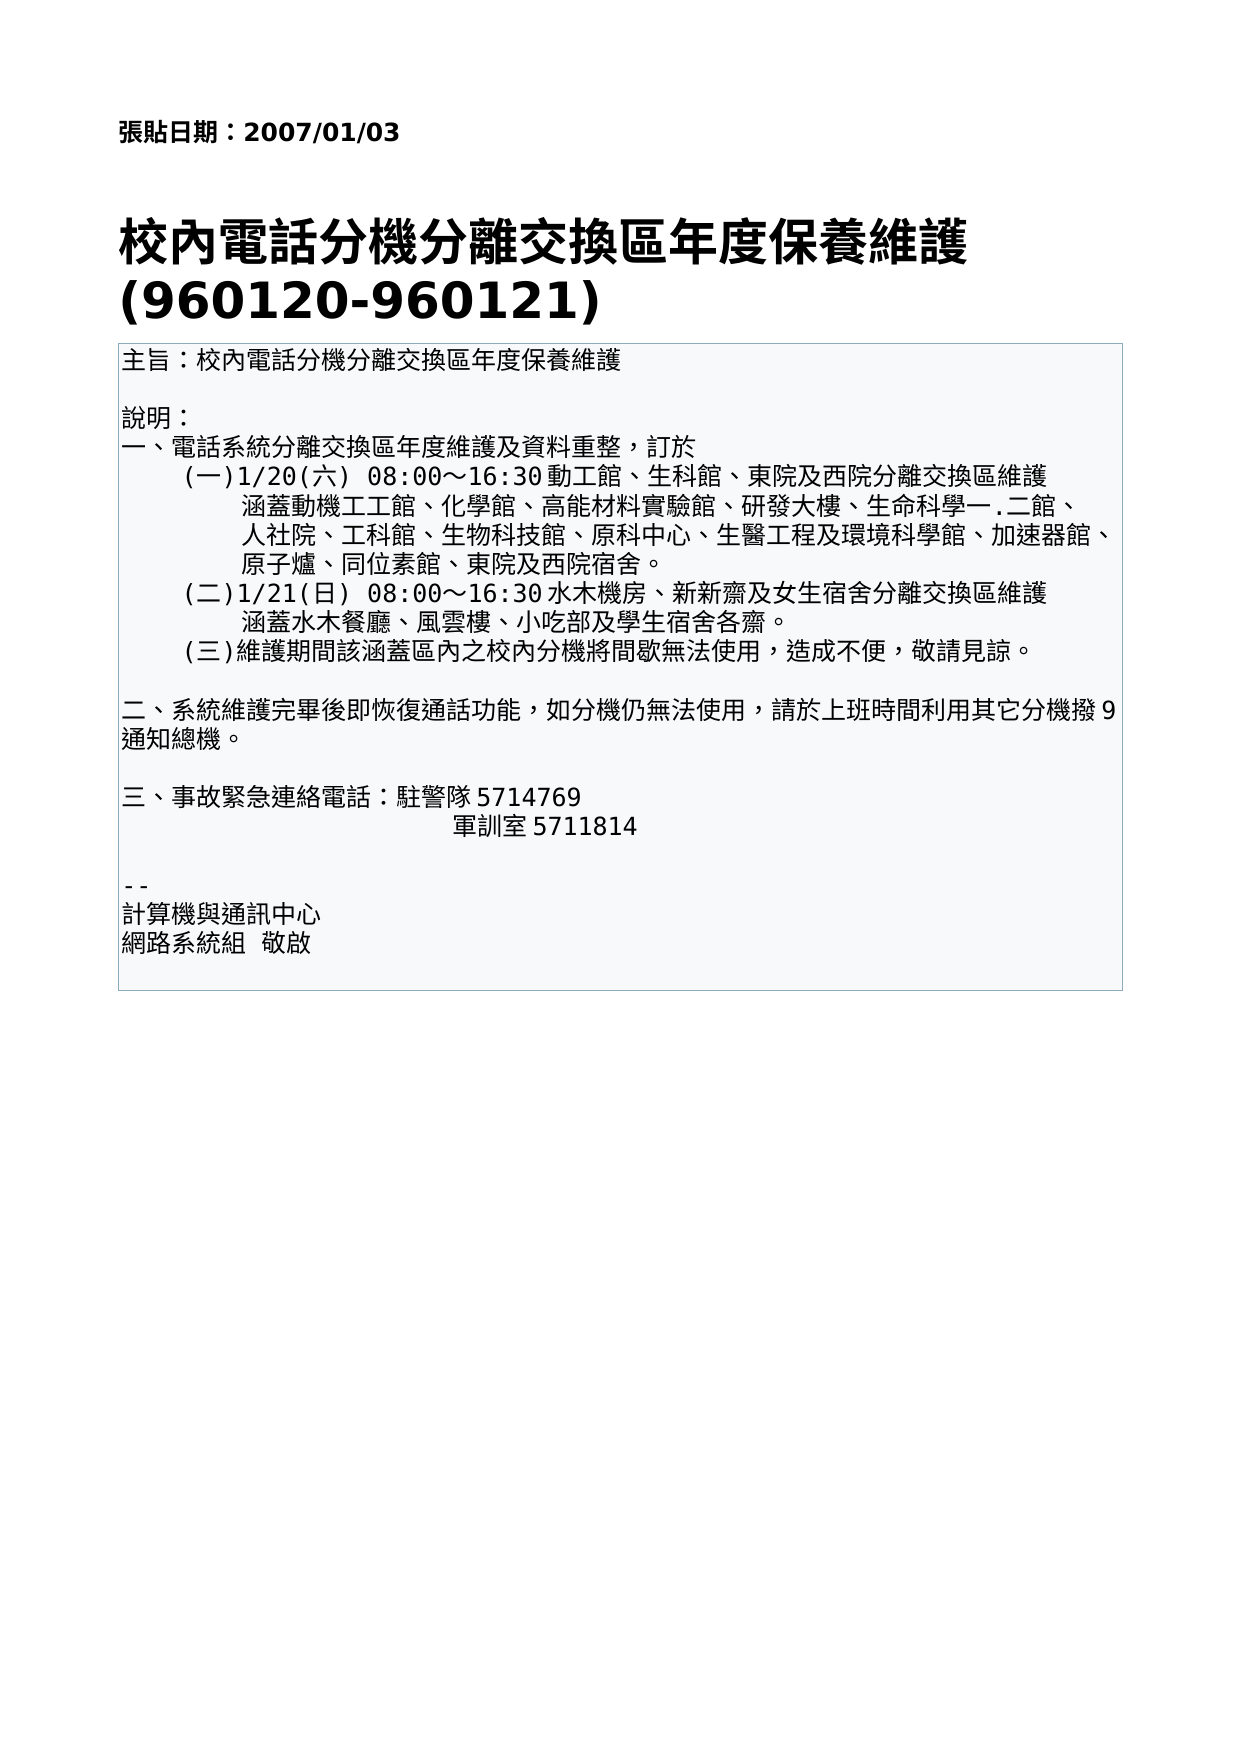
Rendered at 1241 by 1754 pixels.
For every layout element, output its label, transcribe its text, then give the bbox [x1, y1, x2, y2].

text 張貼日期：2007/01/03 [118, 118, 1122, 176]
text 主旨：校內電話分機分離交換區年度保養維護 說明： 一、電話系統分離交換區年度維護及資料重整，訂於 (一)1/20(六) 08:00～16:30動工館、生科館、東院及西院分離交換區維護 涵蓋動機工工館、化學館、高能材料實驗館、研發大樓、生命科學一.二館、 人社院、工科館、生物科技館、原科中心、生醫工程及環境科學館、加速器館、 原子爐、同位素館、東院及西院宿舍。 (二)1/21(日) 08:00～16:30水木機房、新新齋及女生宿舍分離交換區維護 涵蓋水木餐廳、風雲樓、小吃部及學生宿舍各齋。 (三)維護期間該涵蓋區內之校內分機將間歇無法使用，造成不便，敬請見諒。 二、系統維護完畢後即恢復通話功能，如分機仍無法使用，請於上班時間利用其它分機撥9通知總機。 三、事故緊急連絡電話：駐警隊5714769 軍訓室5711814 -- 計算機與通訊中心 網路系統組 敬啟 [119, 344, 1122, 990]
subtitle 校內電話分機分離交換區年度保養維護 (960120-960121) [118, 214, 1122, 330]
